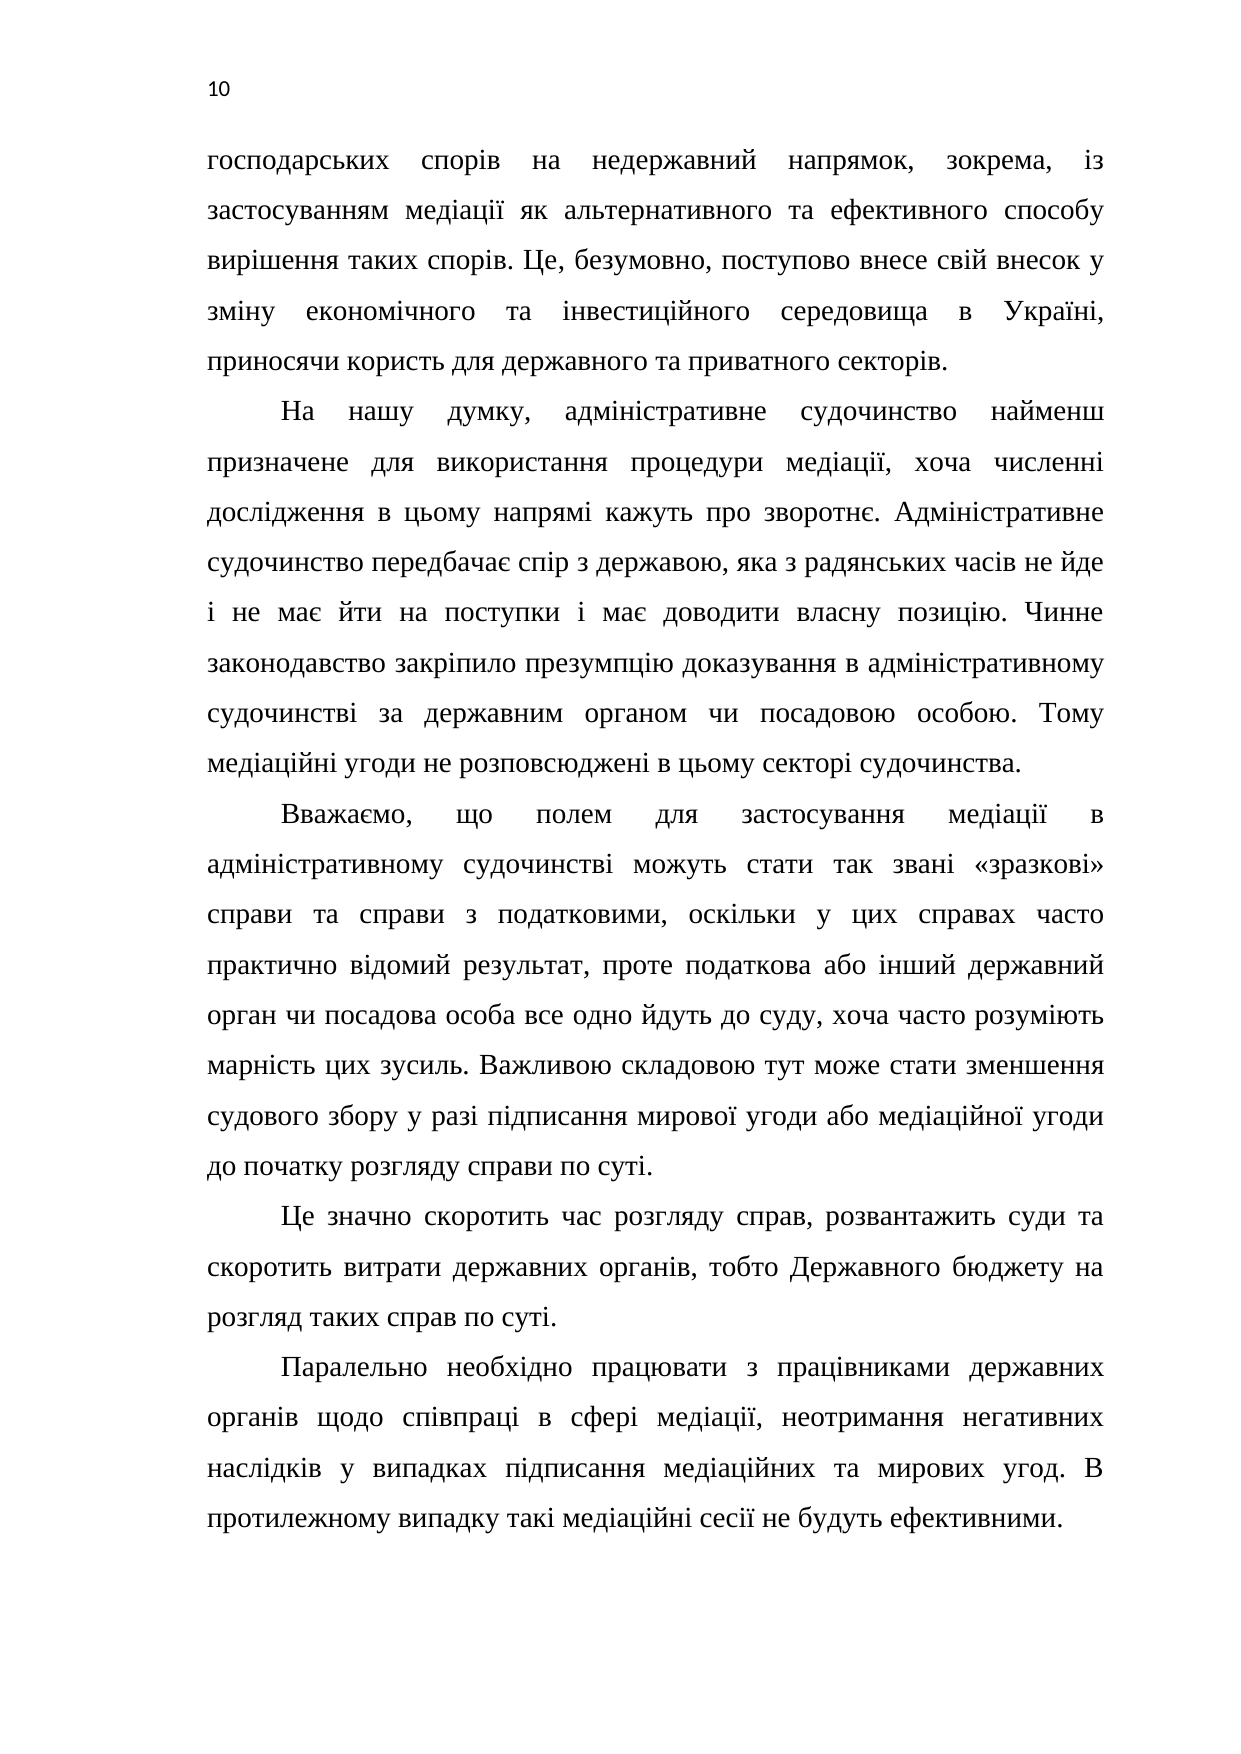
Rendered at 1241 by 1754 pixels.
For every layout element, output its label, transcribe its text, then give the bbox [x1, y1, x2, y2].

text Вважаємо, що полем для застосування медіації в адміністративному судочинстві можуть стати так звані «зразкові» справи та справи з податковими, оскільки у цих справах часто практично відомий результат, проте податкова або інший державний орган чи посадова особа все одно йдуть до суду, хоча часто розуміють марність цих зусиль. Важливою складовою тут може стати зменшення судового збору у разі підписання мирової угоди або медіаційної угоди до початку розгляду справи по суті. [207, 796, 1105, 1182]
text господарських спорів на недержавний напрямок, зокрема, із застосуванням медіації як альтернативного та ефективного способу вирішення таких спорів. Це, безумовно, поступово внесе свій внесок у зміну економічного та інвестиційного середовища в Україні, приносячи користь для державного та приватного секторів. [207, 142, 1105, 377]
text Це значно скоротить час розгляду справ, розвантажить суди та скоротить витрати державних органів, тобто Державного бюджету на розгляд таких справ по суті. [207, 1198, 1105, 1332]
text На нашу думку, адміністративне судочинство найменш призначене для використання процедури медіації, хоча численні дослідження в цьому напрямі кажуть про зворотнє. Адміністративне судочинство передбачає спір з державою, яка з радянських часів не йде і не має йти на поступки і має доводити власну позицію. Чинне законодавство закріпило презумпцію доказування в адміністративному судочинстві за державним органом чи посадовою особою. Тому медіаційні угоди не розповсюджені в цьому секторі судочинства. [207, 393, 1105, 779]
text Паралельно необхідно працювати з працівниками державних органів щодо співпраці в сфері медіації, неотримання негативних наслідків у випадках підписання медіаційних та мирових угод. В протилежному випадку такі медіаційні сесії не будуть ефективними. [207, 1349, 1105, 1534]
